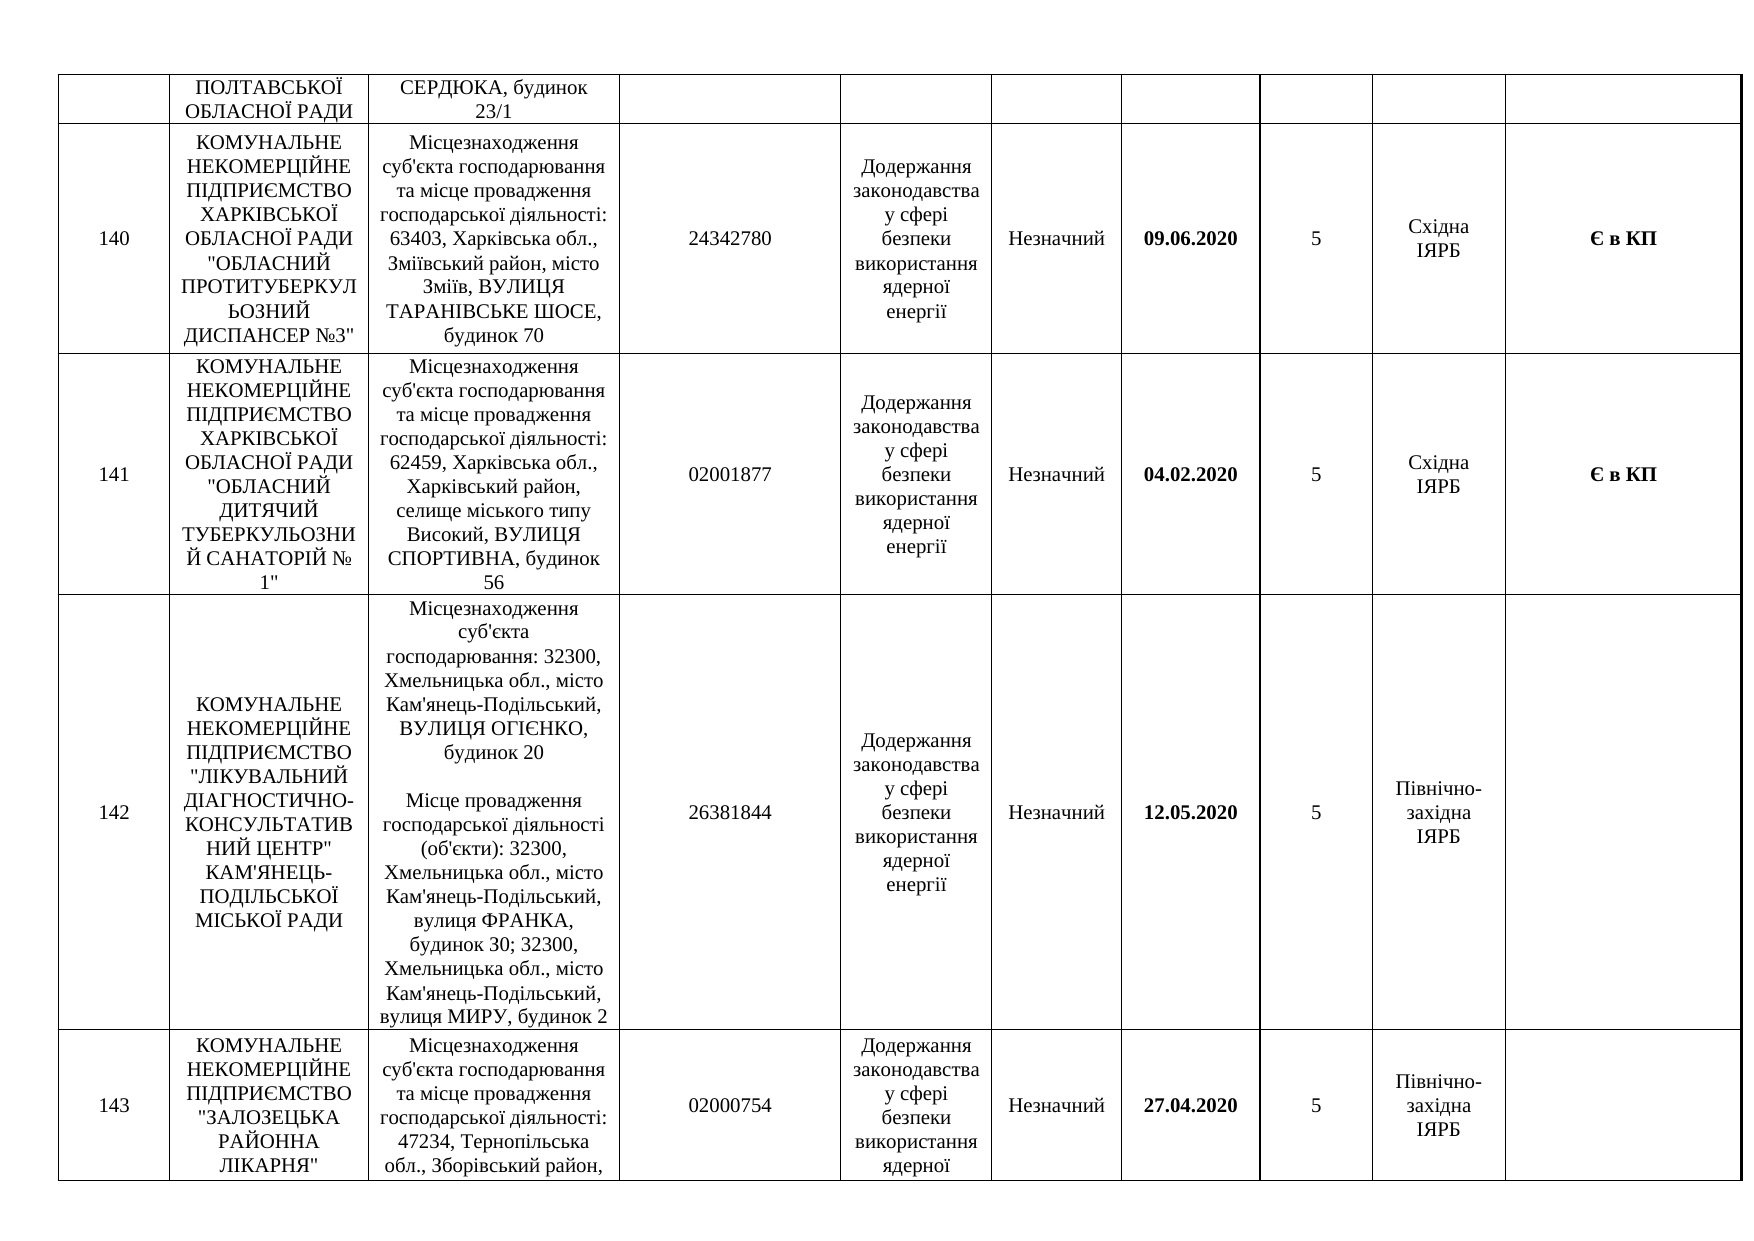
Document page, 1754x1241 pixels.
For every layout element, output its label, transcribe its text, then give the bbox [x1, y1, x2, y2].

table_cell 27.04.2020 [1122, 1030, 1259, 1180]
table_cell 09.06.2020 [1122, 124, 1259, 353]
table_cell Незначний [992, 1030, 1121, 1180]
table_cell 5 [1261, 595, 1372, 1028]
table_cell [841, 75, 991, 123]
table_cell Незначний [992, 124, 1121, 353]
table_cell Місцезнаходження суб'єкта господарювання: 32300, Хмельницька обл., місто Кам'янець-Подільський, ВУЛИЦЯ ОГІЄНКО, будинок 20 Місце провадження господарської діяльності (об'єкти): 32300, Хмельницька обл., місто Кам'янець-Подільський, вулиця ФРАНКА, будинок З0; 32300, Хмельницька обл., місто Кам'янець-Подільський, вулиця МИРУ, будинок 2 [369, 595, 619, 1028]
table_cell 5 [1261, 354, 1372, 594]
table_cell 12.05.2020 [1122, 595, 1259, 1028]
table_cell Додержання законодавства у сфері безпеки використання ядерної енергії [841, 595, 991, 1028]
table_cell КОМУНАЛЬНЕ НЕКОМЕРЦІЙНЕ ПІДПРИЄМСТВО ХАРКІВСЬКОЇ ОБЛАСНОЇ РАДИ "ОБЛАСНИЙ ПРОТИТУБЕРКУЛЬОЗНИЙ ДИСПАНСЕР №3" [170, 124, 368, 353]
table_cell 143 [59, 1030, 169, 1180]
table_cell 5 [1261, 124, 1372, 353]
table_cell 142 [59, 595, 169, 1028]
table_cell Східна ІЯРБ [1373, 124, 1505, 353]
table_cell [1506, 75, 1740, 123]
table_cell 5 [1261, 1030, 1372, 1180]
table_cell Місцезнаходження суб'єкта господарювання та місце провадження господарської діяльності: 63403, Харківська обл., Зміївський район, місто Зміїв, ВУЛИЦЯ ТАРАНІВСЬКЕ ШОСЕ, будинок 70 [369, 124, 619, 353]
table_cell Східна ІЯРБ [1373, 354, 1505, 594]
table_cell Незначний [992, 354, 1121, 594]
table_cell [1261, 75, 1372, 123]
table_cell КОМУНАЛЬНЕ НЕКОМЕРЦІЙНЕ ПІДПРИЄМСТВО ХАРКІВСЬКОЇ ОБЛАСНОЇ РАДИ "ОБЛАСНИЙ ДИТЯЧИЙ ТУБЕРКУЛЬОЗНИЙ САНАТОРІЙ № 1" [170, 354, 368, 594]
table_cell ПОЛТАВСЬКОЇ ОБЛАСНОЇ РАДИ [170, 75, 368, 123]
table_cell [620, 75, 840, 123]
table_cell СЕРДЮКА, будинок 23/1 [369, 75, 619, 123]
table_cell Додержання законодавства у сфері безпеки використання ядерної енергії [841, 124, 991, 353]
table_cell 141 [59, 354, 169, 594]
table_cell 26381844 [620, 595, 840, 1028]
table_cell Є в КП [1506, 124, 1740, 353]
table_cell Північно-західна ІЯРБ [1373, 595, 1505, 1028]
table_cell 02000754 [620, 1030, 840, 1180]
table_cell 04.02.2020 [1122, 354, 1259, 594]
table_cell [992, 75, 1121, 123]
table_cell Є в КП [1506, 354, 1740, 594]
table_cell Місцезнаходження суб'єкта господарювання та місце провадження господарської діяльності: 62459, Харківська обл., Харківський район, селище міського типу Високий, ВУЛИЦЯ СПОРТИВНА, будинок 56 [369, 354, 619, 594]
table_cell КОМУНАЛЬНЕ НЕКОМЕРЦІЙНЕ ПІДПРИЄМСТВО "ЛІКУВАЛЬНИЙ ДІАГНОСТИЧНО-КОНСУЛЬТАТИВНИЙ ЦЕНТР" КАМ'ЯНЕЦЬ- ПОДІЛЬСЬКОЇ МІСЬКОЇ РАДИ [170, 595, 368, 1028]
table_cell 02001877 [620, 354, 840, 594]
table_cell 24342780 [620, 124, 840, 353]
table_cell [1373, 75, 1505, 123]
table_cell Місцезнаходження суб'єкта господарювання та місце провадження господарської діяльності: 47234, Тернопільська обл., Зборівський район, [369, 1030, 619, 1180]
table_cell [1122, 75, 1259, 123]
table_cell [59, 75, 169, 123]
table_cell [1506, 1030, 1740, 1180]
table_cell Незначний [992, 595, 1121, 1028]
table_cell Північно-західна ІЯРБ [1373, 1030, 1505, 1180]
table_cell [1506, 595, 1740, 1028]
table_cell КОМУНАЛЬНЕ НЕКОМЕРЦІЙНЕ ПІДПРИЄМСТВО "ЗАЛОЗЕЦЬКА РАЙОННА ЛІКАРНЯ" [170, 1030, 368, 1180]
table_cell Додержання законодавства у сфері безпеки використання ядерної [841, 1030, 991, 1180]
table_cell Додержання законодавства у сфері безпеки використання ядерної енергії [841, 354, 991, 594]
table_cell 140 [59, 124, 169, 353]
